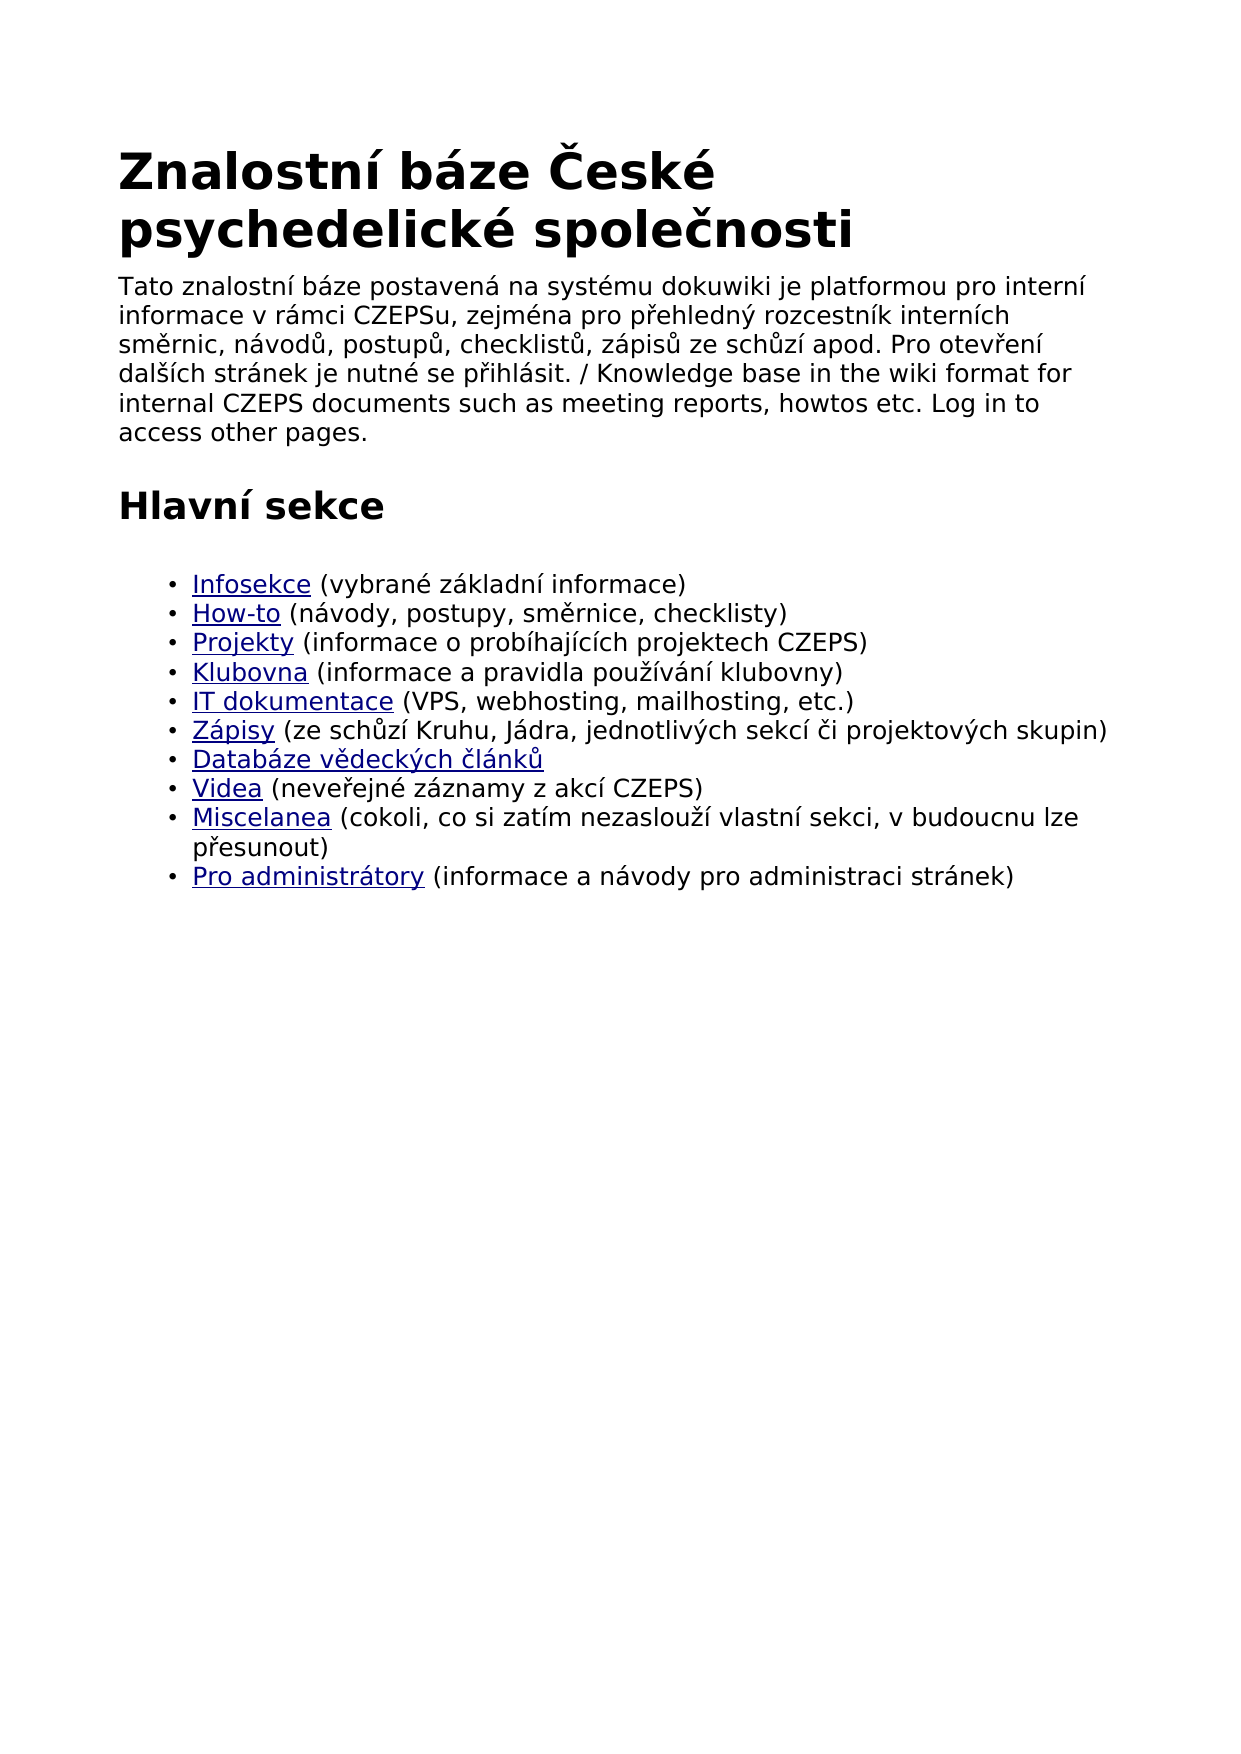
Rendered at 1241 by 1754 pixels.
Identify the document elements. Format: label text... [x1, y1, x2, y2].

list Zápisy (ze schůzí Kruhu, Jádra, jednotlivých sekcí či projektových skupin) [177, 716, 1122, 745]
list Projekty (informace o probíhajících projektech CZEPS) [177, 628, 1122, 658]
list Infosekce (vybrané základní informace) [177, 570, 1122, 599]
list Databáze vědeckých článků [177, 745, 1122, 774]
list How-to (návody, postupy, směrnice, checklisty) [177, 599, 1122, 628]
list IT dokumentace (VPS, webhosting, mailhosting, etc.) [177, 687, 1122, 716]
list Pro administrátory (informace a návody pro administraci stránek) [177, 862, 1122, 891]
list Videa (neveřejné záznamy z akcí CZEPS) [177, 774, 1122, 803]
text Tato znalostní báze postavená na systému dokuwiki je platformou pro interní informace v rámci CZEPSu, zejména pro přehledný rozcestník interních směrnic, návodů, postupů, checklistů, zápisů ze schůzí apod. Pro otevření dalších stránek je nutné se přihlásit. / Knowledge base in the wiki format for internal CZEPS documents such as meeting reports, howtos etc. Log in to access other pages. [118, 272, 1122, 447]
subtitle Hlavní sekce [118, 484, 1122, 528]
subtitle Znalostní báze České psychedelické společnosti [118, 143, 1122, 259]
list Miscelanea (cokoli, co si zatím nezaslouží vlastní sekci, v budoucnu lze přesunout) [177, 803, 1122, 862]
list Klubovna (informace a pravidla používání klubovny) [177, 658, 1122, 687]
